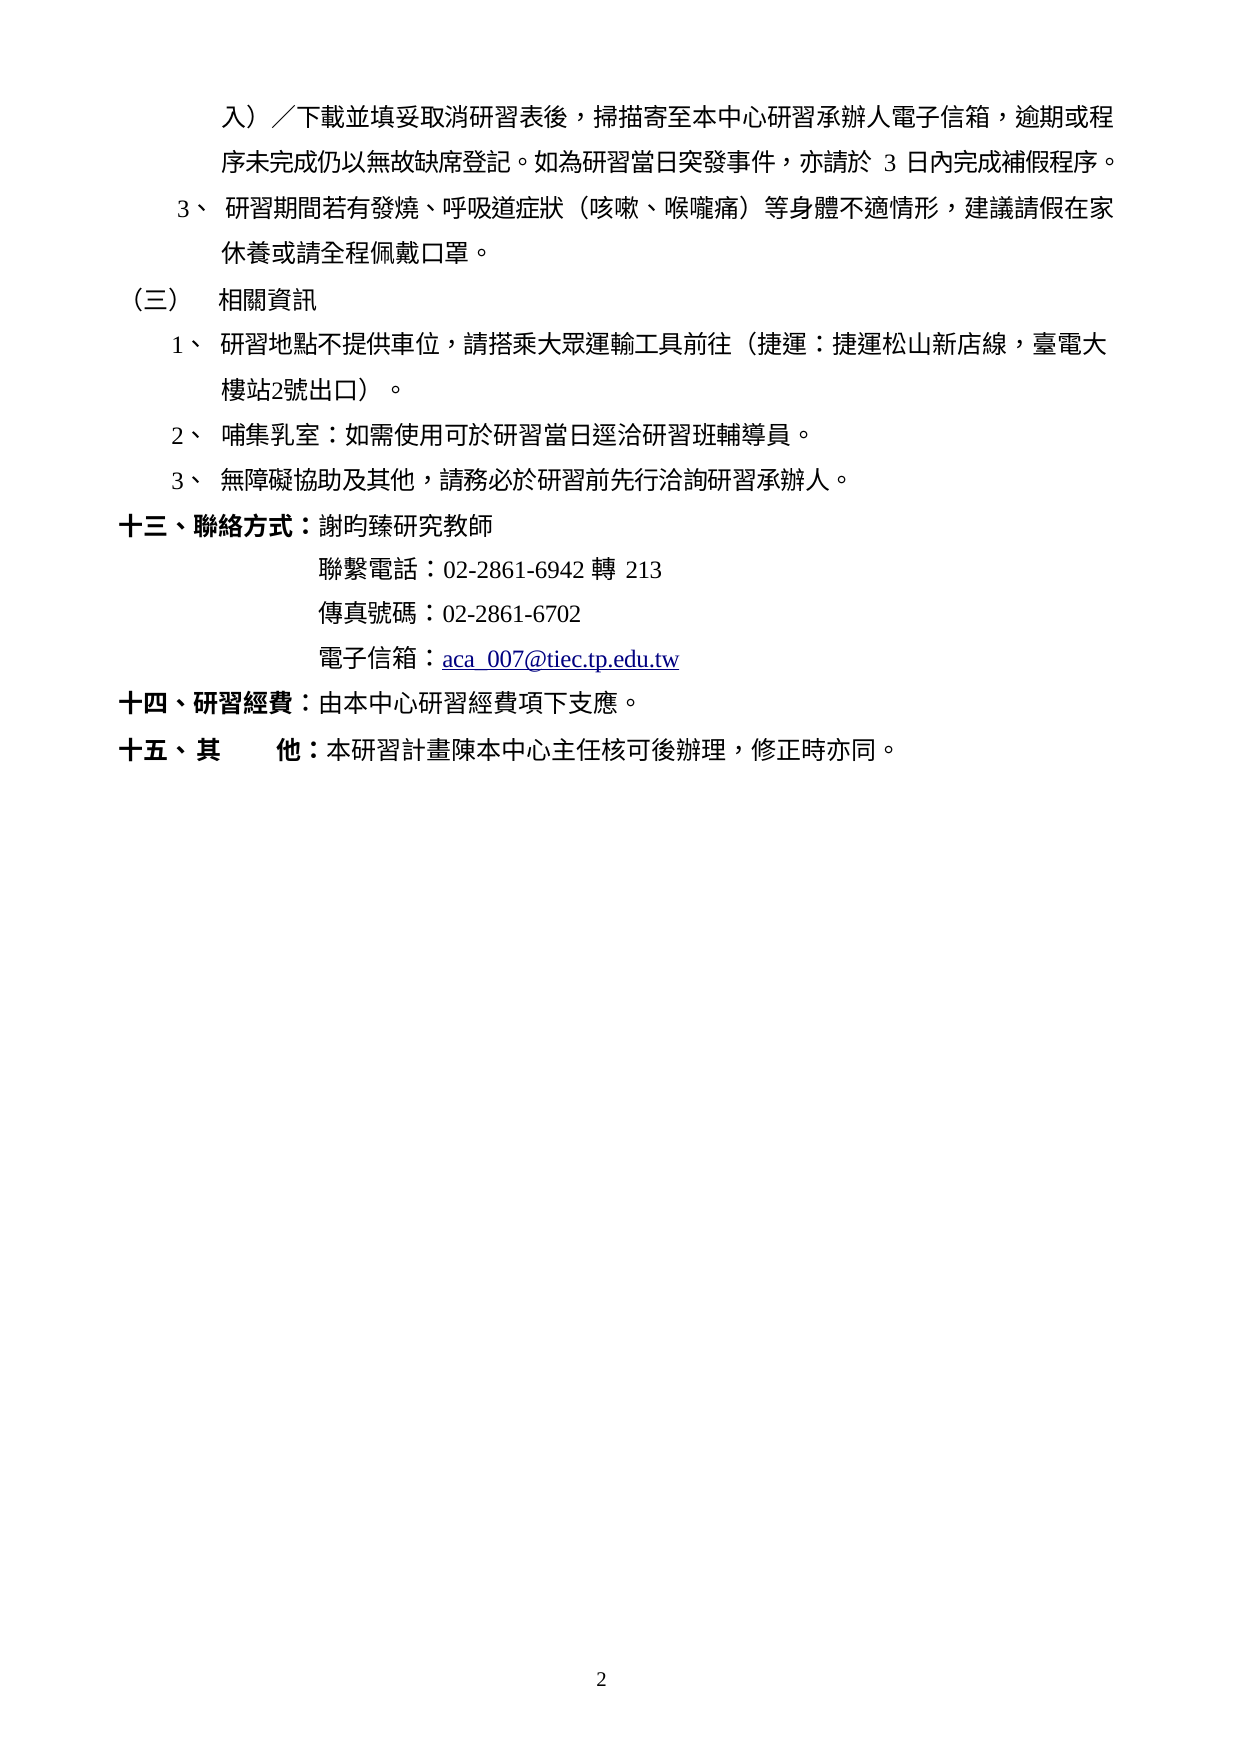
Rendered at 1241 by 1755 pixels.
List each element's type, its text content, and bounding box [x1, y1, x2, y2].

text 2、 哺集乳室：如需使用可於研習當日逕洽研習班輔導員。 [171, 416, 1141, 452]
text 1、 研習地點不提供車位，請搭乘大眾運輸工具前往（捷運：捷運松山新店線，臺電大樓站2號出口）。 [171, 325, 1123, 406]
text （三） 相關資訊 [118, 280, 1141, 316]
text 3、 無障礙協助及其他，請務必於研習前先行洽詢研習承辦人。十三、聯絡方式：謝昀臻研究教師 [118, 461, 872, 542]
text 聯繫電話：02-2861-6942 轉 213 [318, 552, 1141, 585]
text 電子信箱：aca_007@tiec.tp.edu.tw十四、研習經費︰由本中心研習經費項下支應。 [118, 638, 685, 720]
text 十五、其 他：本研習計畫陳本中心主任核可後辦理，修正時亦同。 [118, 730, 1141, 766]
text 傳真號碼：02-2861-6702 [318, 593, 1141, 630]
text 3、 研習期間若有發燒、呼吸道症狀（咳嗽、喉嚨痛）等身體不適情形，建議請假在家休養或請全程佩戴口罩。 [177, 188, 1123, 270]
text 入）／下載並填妥取消研習表後，掃描寄至本中心研習承辦人電子信箱，逾期或程序未完成仍以無故缺席登記。如為研習當日突發事件，亦請於 3 日內完成補假程序。 [221, 97, 1123, 179]
